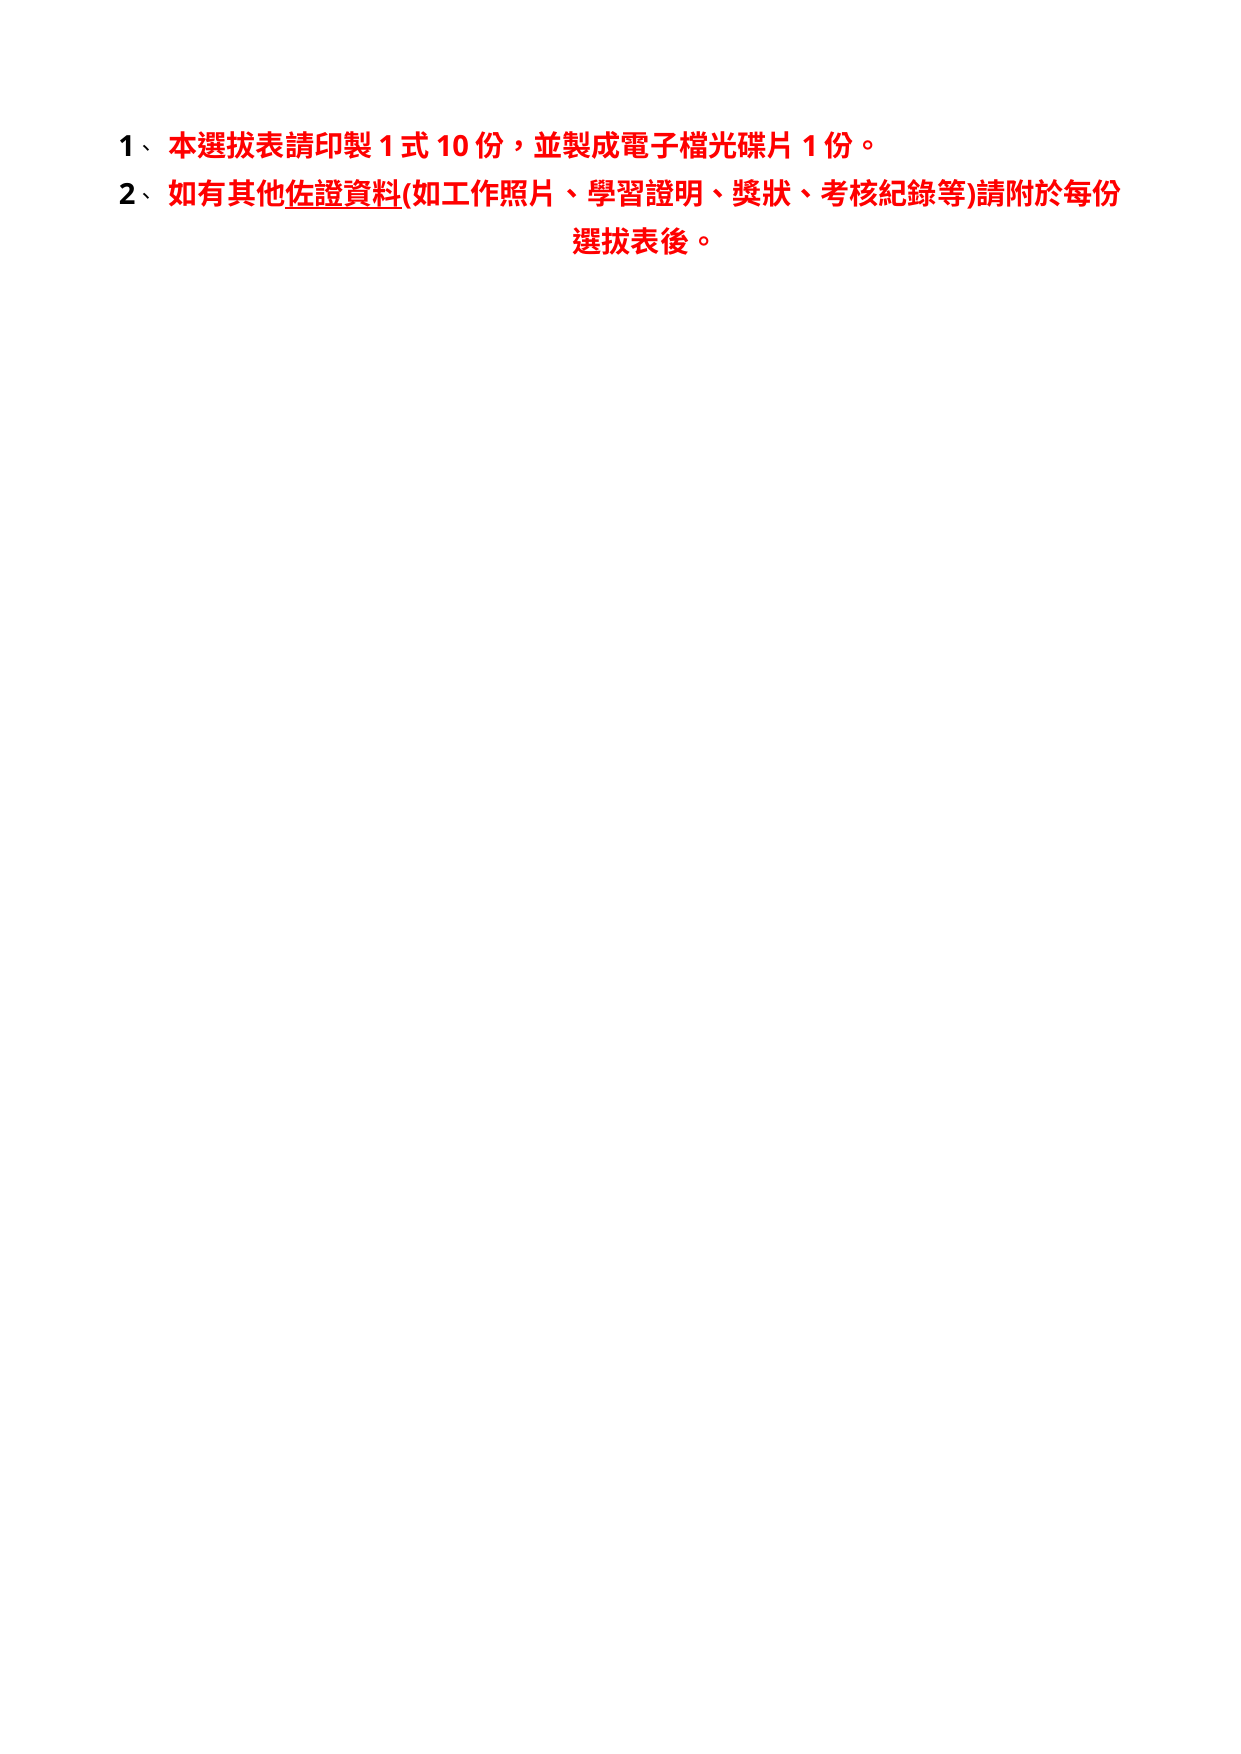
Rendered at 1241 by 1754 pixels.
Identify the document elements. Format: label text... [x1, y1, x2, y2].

list 如有其他佐證資料(如工作照片、學習證明、獎狀、考核紀錄等)請附於每份選拔表後。 [118, 166, 1122, 262]
list 本選拔表請印製1式10份，並製成電子檔光碟片1份。 [118, 118, 1122, 166]
